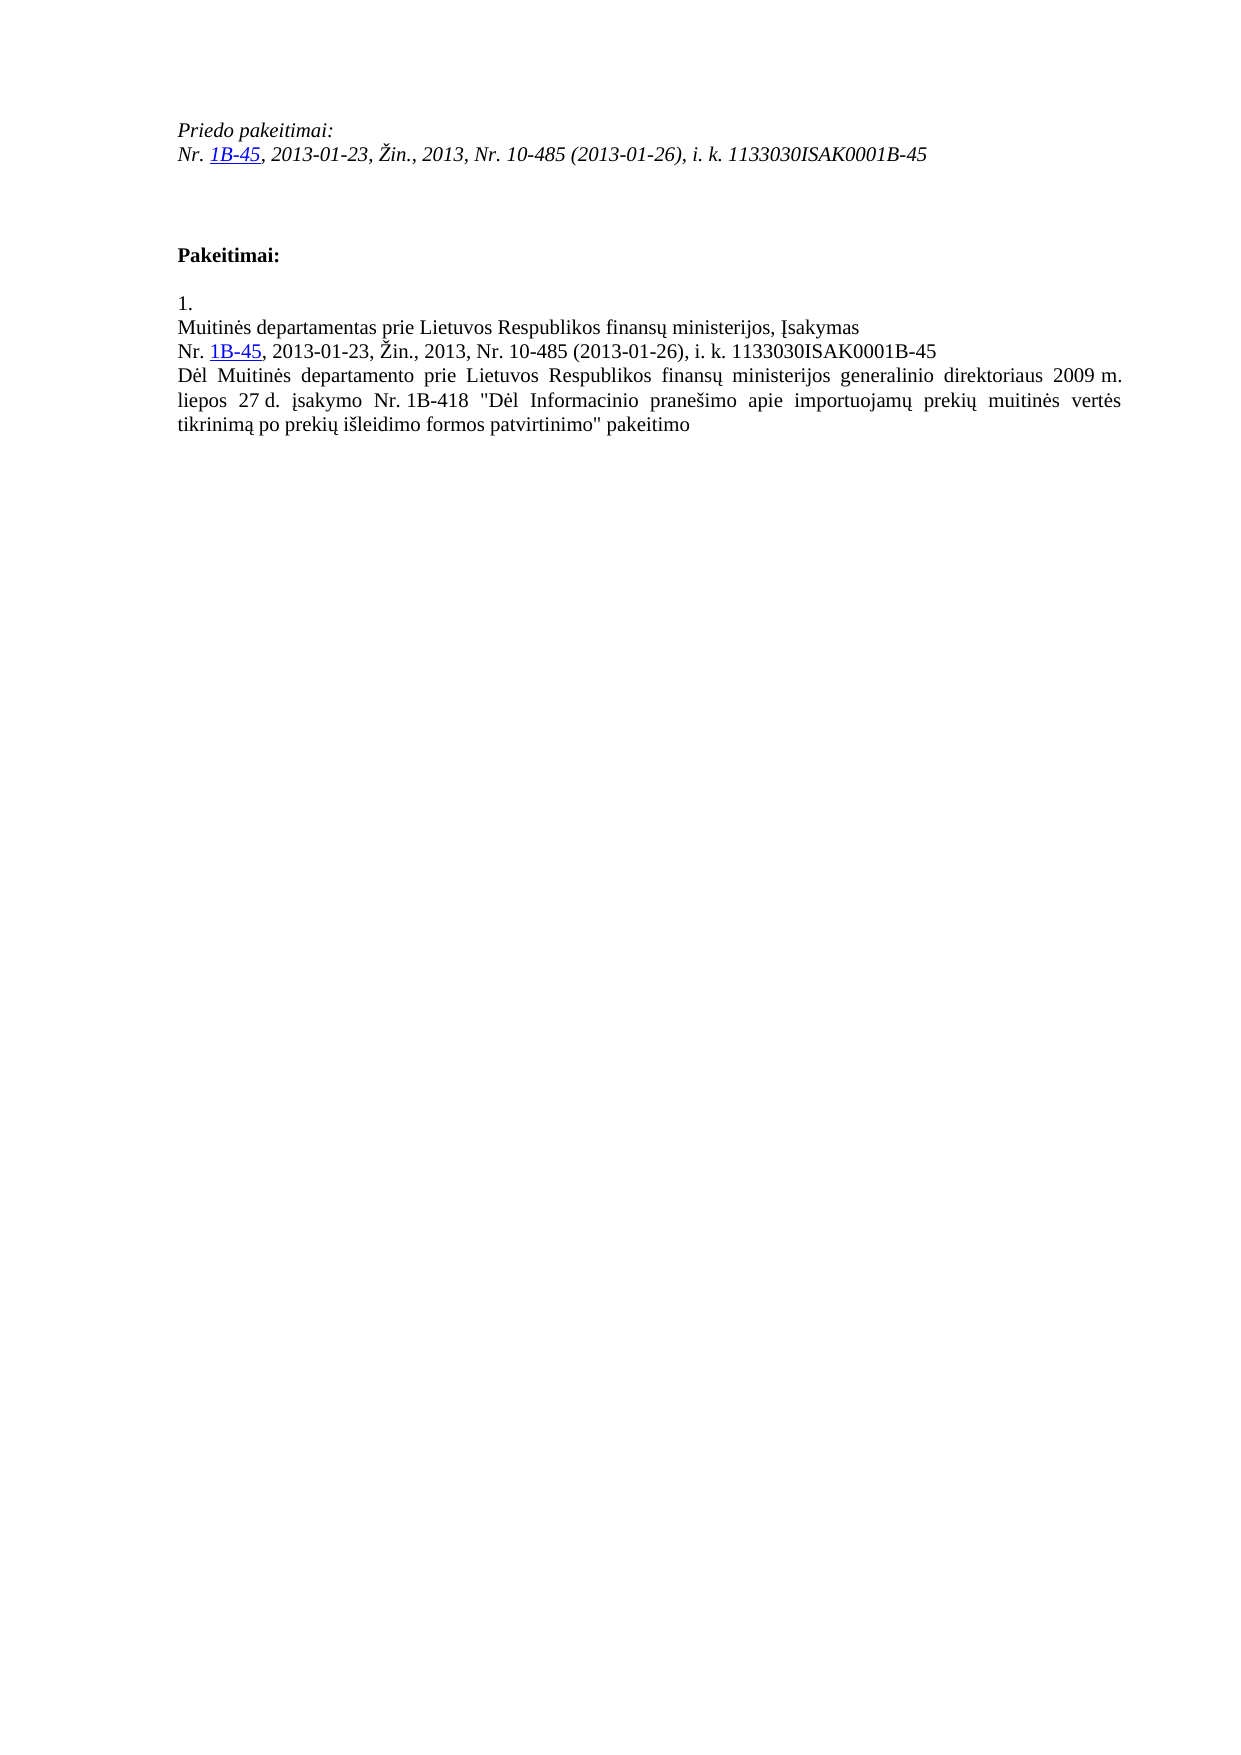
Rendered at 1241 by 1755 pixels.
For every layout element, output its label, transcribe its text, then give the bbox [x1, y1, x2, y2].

text Pakeitimai: [177, 243, 1122, 267]
text Muitinės departamentas prie Lietuvos Respublikos finansų ministerijos, Įsakymas [177, 315, 1122, 339]
text Dėl Muitinės departamento prie Lietuvos Respublikos finansų ministerijos generalinio direktoriaus 2009 m. liepos 27 d. įsakymo Nr. 1B-418 "Dėl Informacinio pranešimo apie importuojamų prekių muitinės vertės tikrinimą po prekių išleidimo formos patvirtinimo" pakeitimo [177, 363, 1122, 436]
text Nr. 1B-45, 2013-01-23, Žin., 2013, Nr. 10-485 (2013-01-26), i. k. 1133030ISAK0001B-45 [177, 142, 1122, 166]
text Nr. 1B-45, 2013-01-23, Žin., 2013, Nr. 10-485 (2013-01-26), i. k. 1133030ISAK0001B-45 [177, 339, 1122, 363]
text Priedo pakeitimai: [177, 118, 1122, 142]
text 1. [177, 291, 1122, 315]
